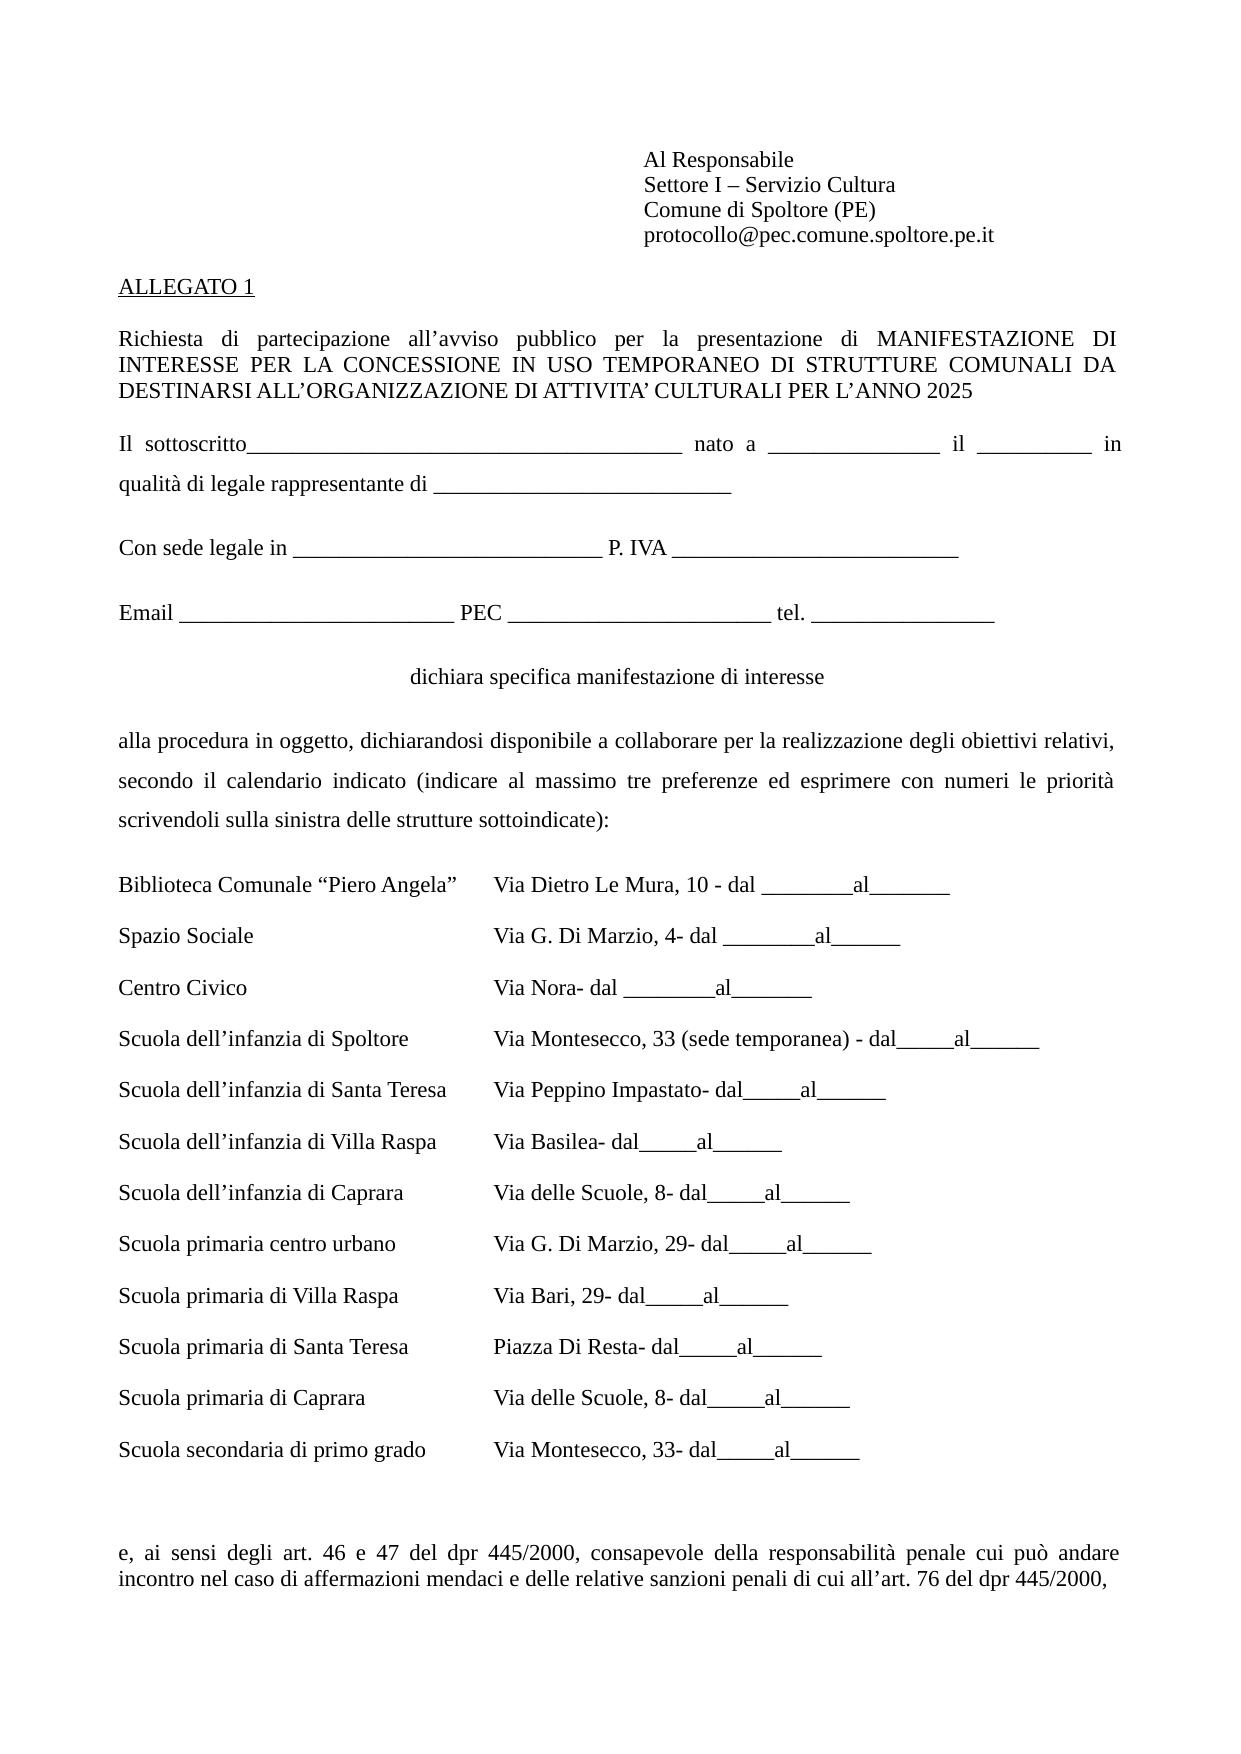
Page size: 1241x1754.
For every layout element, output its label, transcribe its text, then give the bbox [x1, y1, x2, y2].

text Scuola dell’infanzia di Caprara Via delle Scuole, 8- dal_____al______ [118, 1179, 1122, 1205]
text e, ai sensi degli art. 46 e 47 del dpr 445/2000, consapevole della responsabilità penale cui può andare incontro nel caso di affermazioni mendaci e delle relative sanzioni penali di cui all’art. 76 del dpr 445/2000, [118, 1538, 1122, 1591]
text Al Responsabile [570, 148, 1122, 173]
text Scuola primaria centro urbano Via G. Di Marzio, 29- dal_____al______ [118, 1230, 1122, 1257]
text Scuola dell’infanzia di Villa Raspa Via Basilea- dal_____al______ [118, 1128, 1122, 1154]
text Il sottoscritto______________________________________ nato a _______________ il __________ in qualità di legale rappresentante di __________________________ [119, 430, 1122, 496]
text alla procedura in oggetto, dichiarandosi disponibile a collaborare per la realizzazione degli obiettivi relativi, secondo il calendario indicato (indicare al massimo tre preferenze ed esprimere con numeri le priorità scrivendoli sulla sinistra delle strutture sottoindicate): [118, 727, 1117, 833]
text Comune di Spoltore (PE) protocollo@pec.comune.spoltore.pe.it [119, 198, 1122, 248]
text Email ________________________ PEC _______________________ tel. ________________ [119, 598, 1122, 625]
text Scuola secondaria di primo grado Via Montesecco, 33- dal_____al______ [118, 1436, 1122, 1462]
text Scuola dell’infanzia di Spoltore Via Montesecco, 33 (sede temporanea) - dal_____al______ [118, 1025, 1122, 1051]
text Spazio Sociale Via G. Di Marzio, 4- dal ________al______ [118, 922, 1122, 949]
text Scuola primaria di Santa Teresa Piazza Di Resta- dal_____al______ [118, 1333, 1122, 1359]
text Scuola primaria di Caprara Via delle Scuole, 8- dal_____al______ [118, 1384, 1122, 1411]
text ALLEGATO 1 [118, 273, 1122, 299]
text Scuola primaria di Villa Raspa Via Bari, 29- dal_____al______ [118, 1282, 1122, 1308]
text Scuola dell’infanzia di Santa Teresa Via Peppino Impastato- dal_____al______ [118, 1076, 1122, 1103]
text Richiesta di partecipazione all’avviso pubblico per la presentazione di MANIFESTAZIONE DI INTERESSE PER LA CONCESSIONE IN USO TEMPORANEO DI STRUTTURE COMUNALI DA DESTINARSI ALL’ORGANIZZAZIONE DI ATTIVITA’ CULTURALI PER L’ANNO 2025 [118, 325, 1117, 404]
text Centro Civico Via Nora- dal ________al_______ [118, 974, 1122, 1000]
text dichiara specifica manifestazione di interesse [118, 663, 1117, 689]
text Settore I – Servizio Cultura [119, 173, 1122, 198]
text Biblioteca Comunale “Piero Angela” Via Dietro Le Mura, 10 - dal ________al_______ [118, 871, 1122, 897]
text Con sede legale in ___________________________ P. IVA _________________________ [119, 534, 1122, 560]
